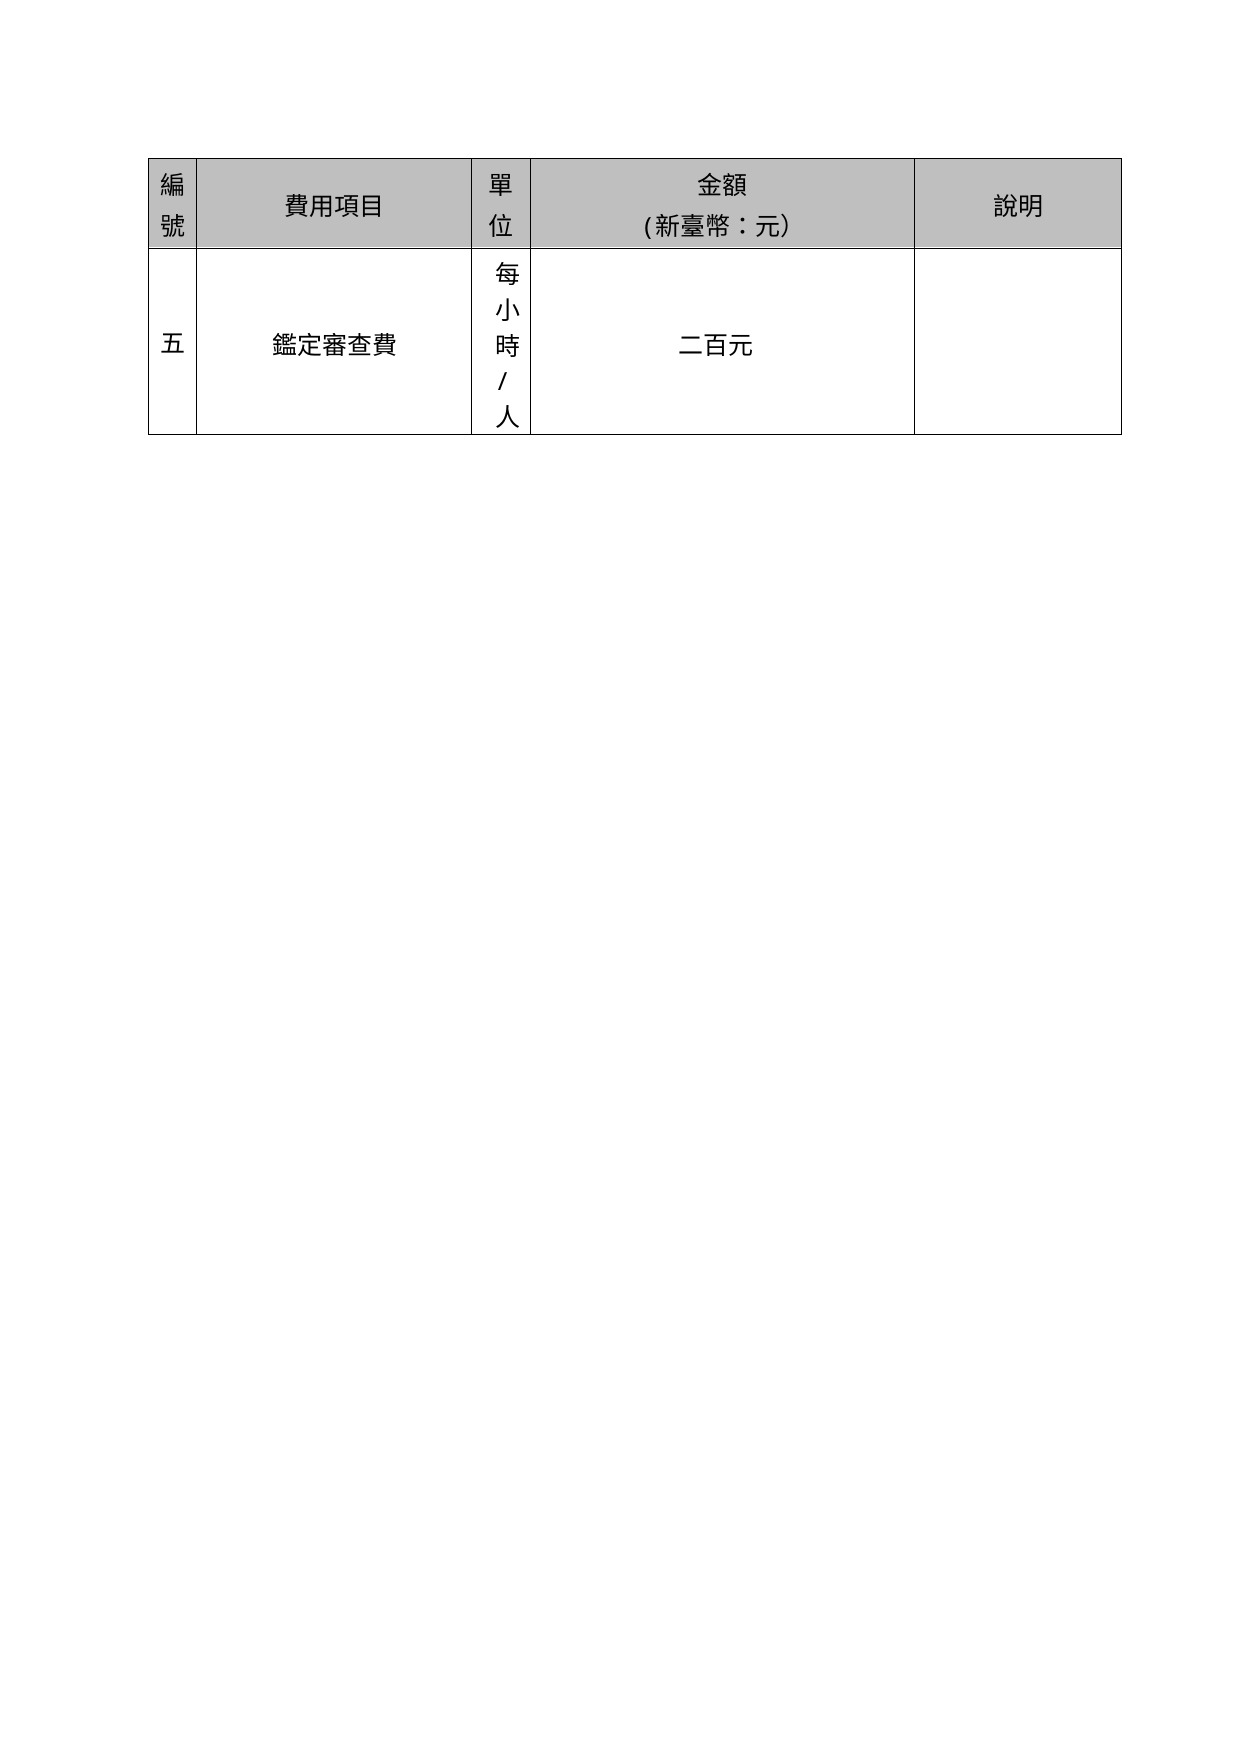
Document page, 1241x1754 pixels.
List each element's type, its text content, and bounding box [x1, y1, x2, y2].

table_cell [915, 249, 1121, 433]
table_header 金額 (新臺幣：元） [531, 159, 914, 247]
table_cell 五 [149, 249, 196, 433]
table_header 說明 [915, 159, 1121, 247]
table_header 費用項目 [197, 159, 471, 247]
table_cell 二百元 [531, 249, 914, 433]
table_header 編號 [149, 159, 196, 247]
table_header 單位 [472, 159, 530, 247]
table_cell 每小時/人 [472, 249, 530, 433]
table_cell 鑑定審查費 [197, 249, 471, 433]
